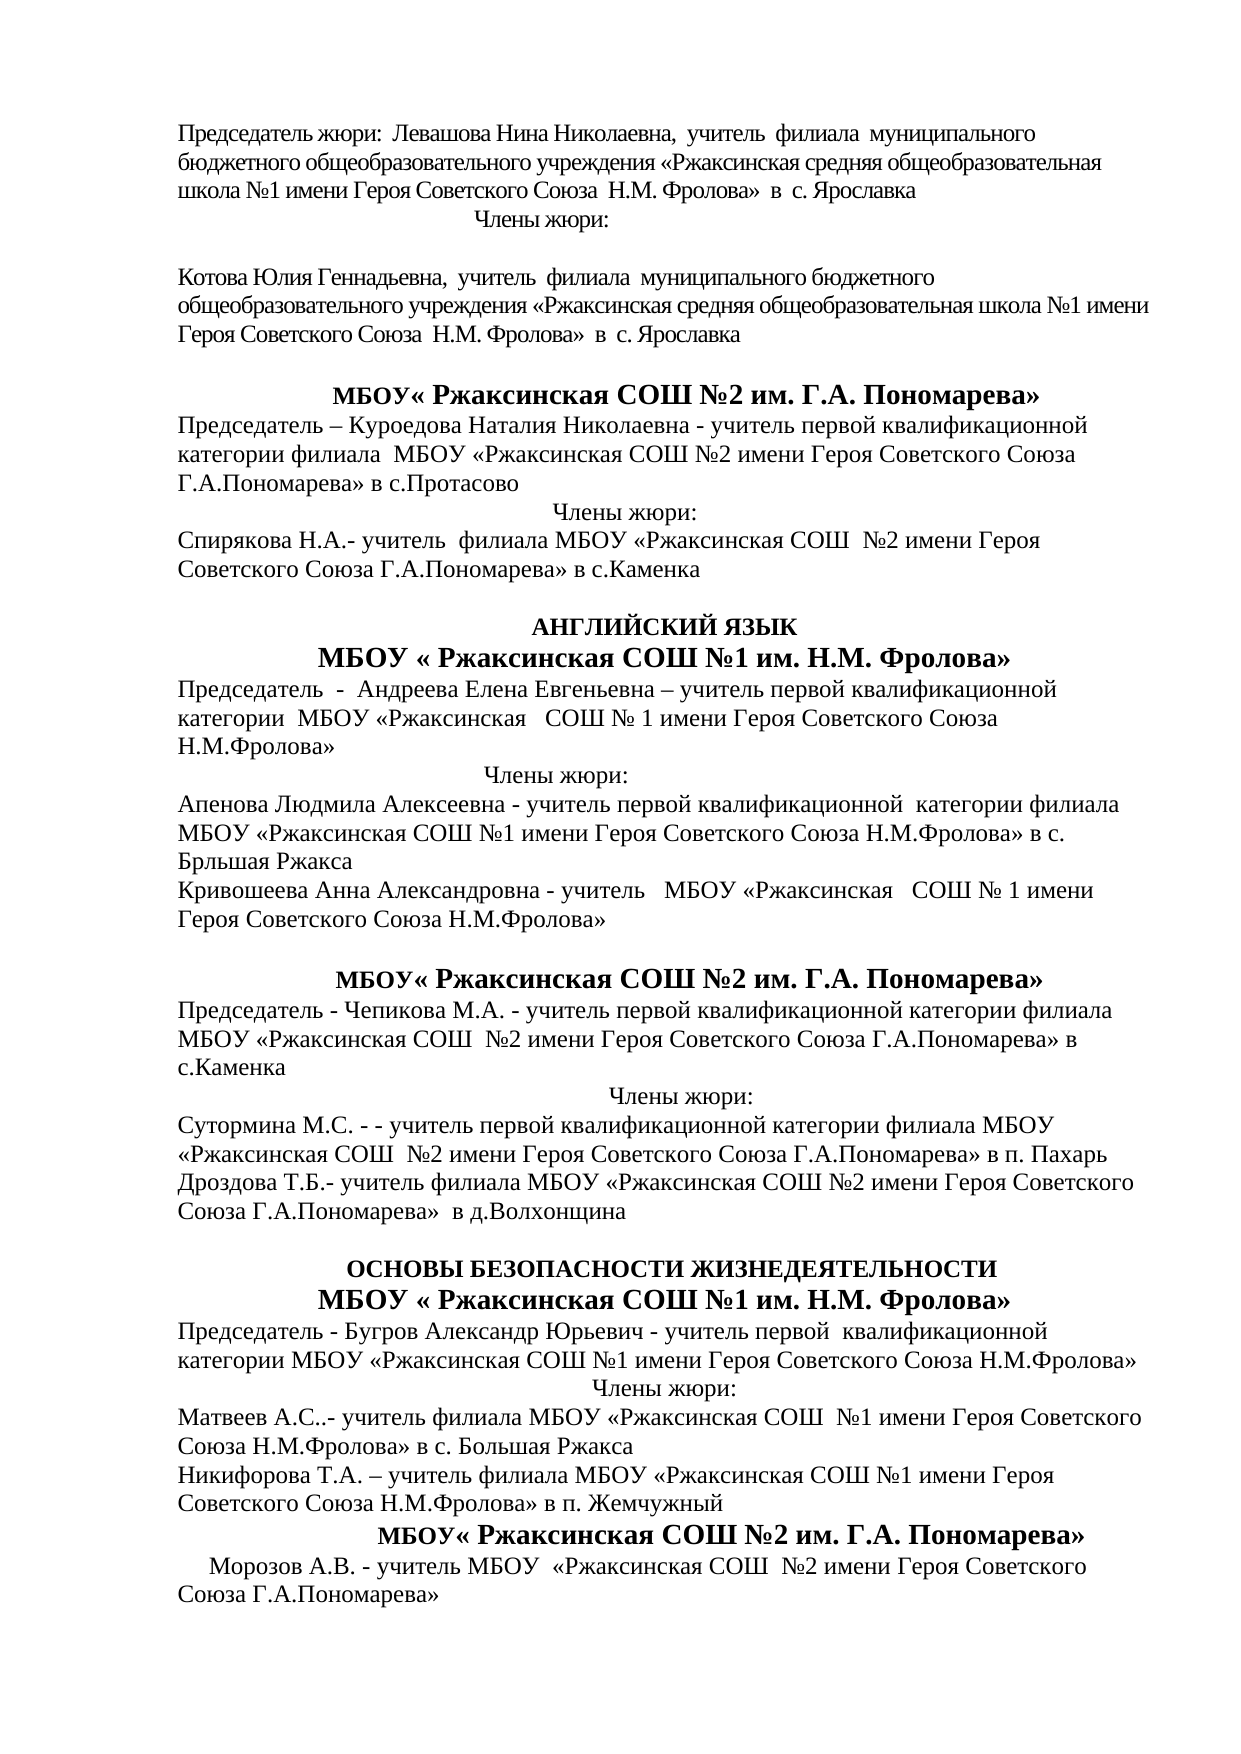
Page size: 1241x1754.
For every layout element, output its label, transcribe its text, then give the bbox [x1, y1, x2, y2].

text Члены жюри: [177, 760, 1152, 789]
text Члены жюри: [177, 1373, 1152, 1402]
text Котова Юлия Геннадьевна, учитель филиала муниципального бюджетного общеобразовательного учреждения «Ржаксинская средняя общеобразовательная школа №1 имени Героя Советского Союза Н.М. Фролова» в с. Ярославка [177, 262, 1152, 348]
text МБОУ « Ржаксинская СОШ №1 им. Н.М. Фролова» [177, 640, 1152, 674]
text Председатель - Андреева Елена Евгеньевна – учитель первой квалификационной категории МБОУ «Ржаксинская СОШ № 1 имени Героя Советского Союза Н.М.Фролова» [177, 674, 1152, 760]
text Спирякова Н.А.- учитель филиала МБОУ «Ржаксинская СОШ №2 имени Героя Советского Союза Г.А.Пономарева» в с.Каменка [177, 525, 1152, 583]
text Никифорова Т.А. – учитель филиала МБОУ «Ржаксинская СОШ №1 имени Героя Советского Союза Н.М.Фролова» в п. Жемчужный [177, 1460, 1152, 1517]
text Матвеев А.С..- учитель филиала МБОУ «Ржаксинская СОШ №1 имени Героя Советского Союза Н.М.Фролова» в с. Большая Ржакса [177, 1402, 1152, 1460]
text МБОУ« Ржаксинская СОШ №2 им. Г.А. Пономарева» [177, 961, 1152, 995]
text АНГЛИЙСКИЙ ЯЗЫК [177, 612, 1152, 640]
text Члены жюри: [177, 1081, 1152, 1110]
text Морозов А.В. - учитель МБОУ «Ржаксинская СОШ №2 имени Героя Советского Союза Г.А.Пономарева» [177, 1551, 1152, 1608]
text Сутормина М.С. - - учитель первой квалификационной категории филиала МБОУ «Ржаксинская СОШ №2 имени Героя Советского Союза Г.А.Пономарева» в п. Пахарь [177, 1110, 1152, 1167]
text ОСНОВЫ БЕЗОПАСНОСТИ ЖИЗНЕДЕЯТЕЛЬНОСТИ [177, 1254, 1152, 1282]
text Председатель – Куроедова Наталия Николаевна - учитель первой квалификационной категории филиала МБОУ «Ржаксинская СОШ №2 имени Героя Советского Союза Г.А.Пономарева» в с.Протасово [177, 410, 1152, 497]
text Председатель жюри: Левашова Нина Николаевна, учитель филиала муниципального бюджетного общеобразовательного учреждения «Ржаксинская средняя общеобразовательная школа №1 имени Героя Советского Союза Н.М. Фролова» в с. Ярославка [177, 118, 1152, 204]
text МБОУ « Ржаксинская СОШ №1 им. Н.М. Фролова» [177, 1282, 1152, 1316]
text МБОУ« Ржаксинская СОШ №2 им. Г.А. Пономарева» [177, 1517, 1152, 1551]
text Члены жюри: [177, 497, 1152, 525]
text МБОУ« Ржаксинская СОШ №2 им. Г.А. Пономарева» [177, 377, 1152, 410]
text Кривошеева Анна Александровна - учитель МБОУ «Ржаксинская СОШ № 1 имени Героя Советского Союза Н.М.Фролова» [177, 875, 1152, 933]
text Члены жюри: [177, 204, 1152, 233]
text Дроздова Т.Б.- учитель филиала МБОУ «Ржаксинская СОШ №2 имени Героя Советского Союза Г.А.Пономарева» в д.Волхонщина [177, 1167, 1152, 1225]
text Председатель - Бугров Александр Юрьевич - учитель первой квалификационной категории МБОУ «Ржаксинская СОШ №1 имени Героя Советского Союза Н.М.Фролова» [177, 1316, 1152, 1373]
text Апенова Людмила Алексеевна - учитель первой квалификационной категории филиала МБОУ «Ржаксинская СОШ №1 имени Героя Советского Союза Н.М.Фролова» в с. Брльшая Ржакса [177, 789, 1152, 875]
text Председатель - Чепикова М.А. - учитель первой квалификационной категории филиала МБОУ «Ржаксинская СОШ №2 имени Героя Советского Союза Г.А.Пономарева» в с.Каменка [177, 995, 1152, 1081]
